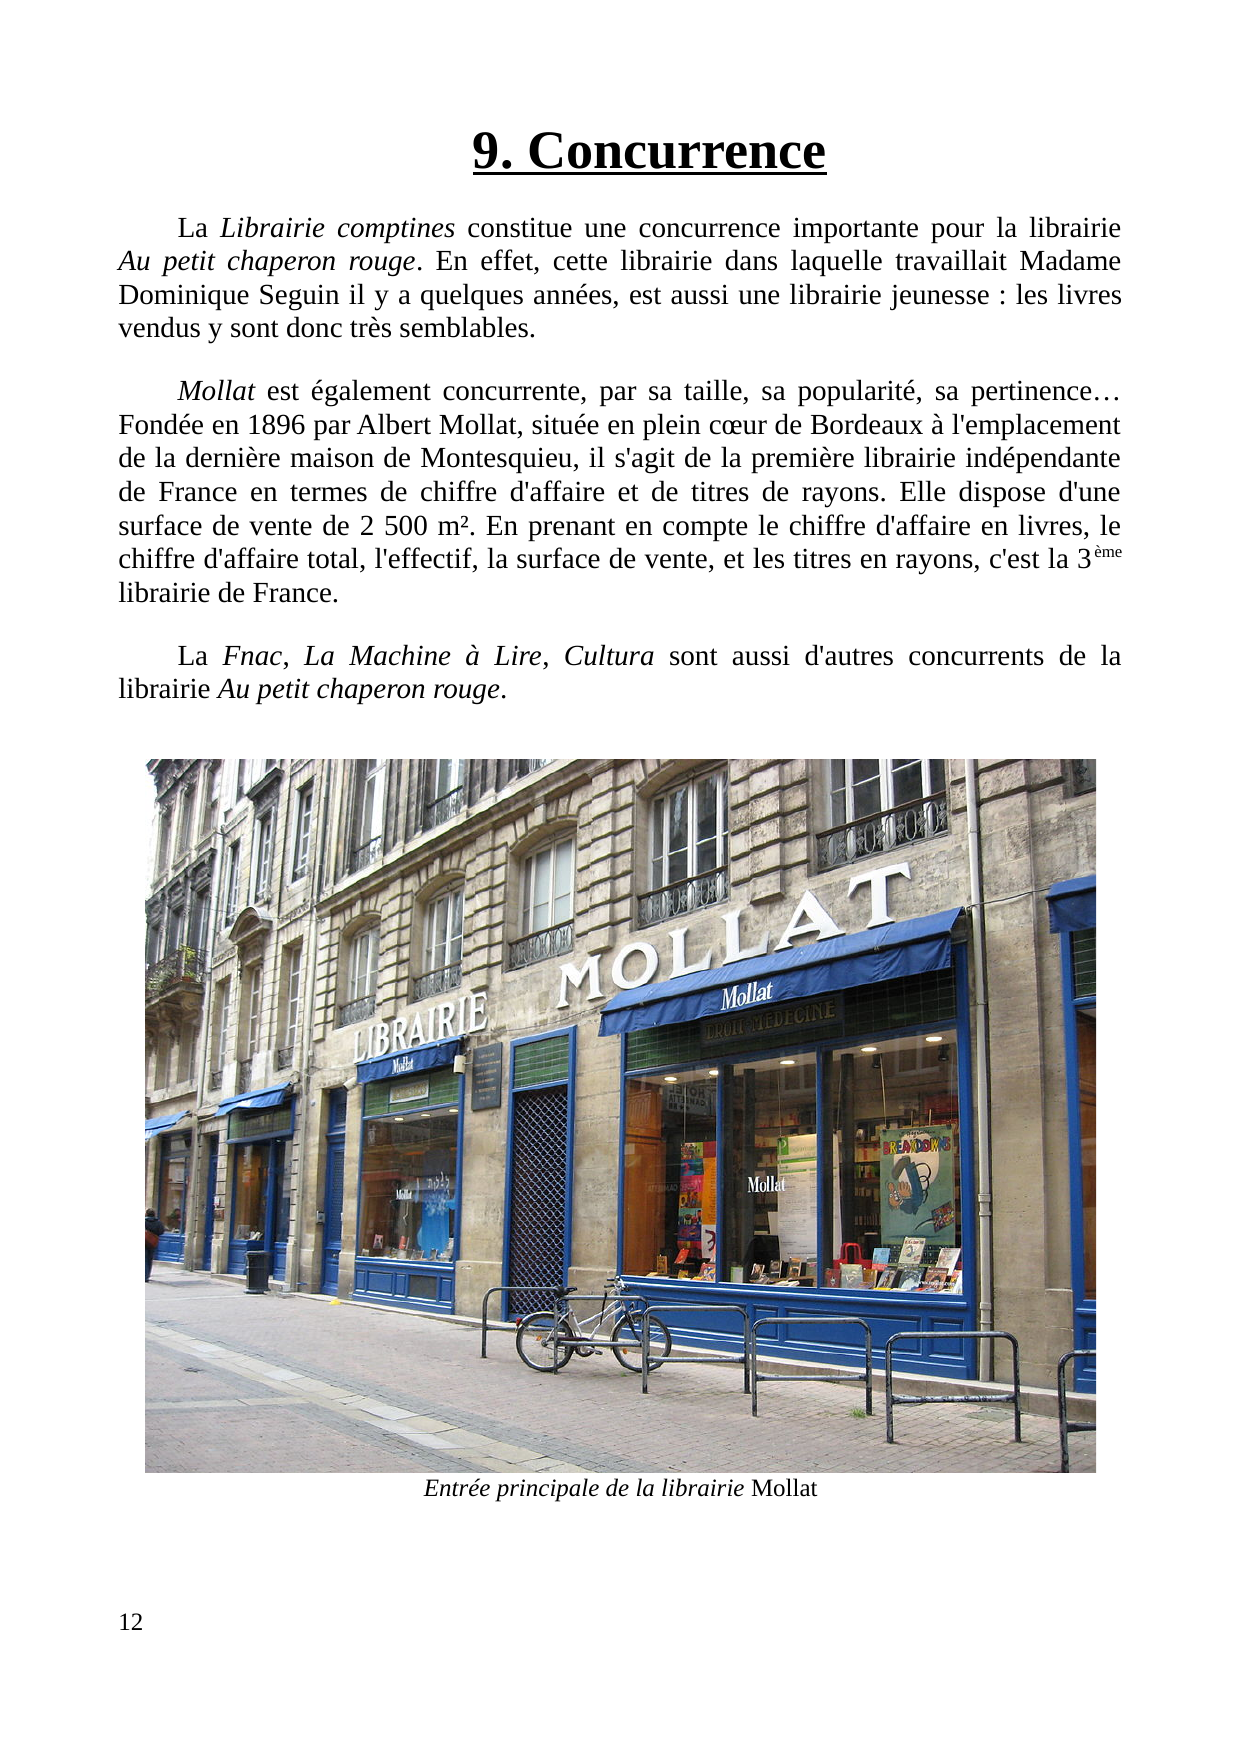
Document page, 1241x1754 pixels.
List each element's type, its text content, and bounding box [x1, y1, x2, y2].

text La Librairie comptines constitue une concurrence importante pour la librairie Au petit chaperon rouge. En effet, cette librairie dans laquelle travaillait Madame Dominique Seguin il y a quelques années, est aussi une librairie jeunesse : les livres vendus y sont donc très semblables. [118, 210, 1122, 344]
picture [145, 759, 1097, 1473]
text 9. Concurrence [118, 118, 1122, 180]
text Entrée principale de la librairie Mollat [145, 1473, 1096, 1502]
text Mollat est également concurrente, par sa taille, sa popularité, sa pertinence… Fondée en 1896 par Albert Mollat, située en plein cœur de Bordeaux à l'emplacement de la dernière maison de Montesquieu, il s'agit de la première librairie indépendante de France en termes de chiffre d'affaire et de titres de rayons. Elle dispose d'une surface de vente de 2 500 m². En prenant en compte le chiffre d'affaire en livres, le chiffre d'affaire total, l'effectif, la surface de vente, et les titres en rayons, c'est la 3ème librairie de France. [118, 373, 1122, 608]
text La Fnac, La Machine à Lire, Cultura sont aussi d'autres concurrents de la librairie Au petit chaperon rouge. [118, 638, 1122, 705]
